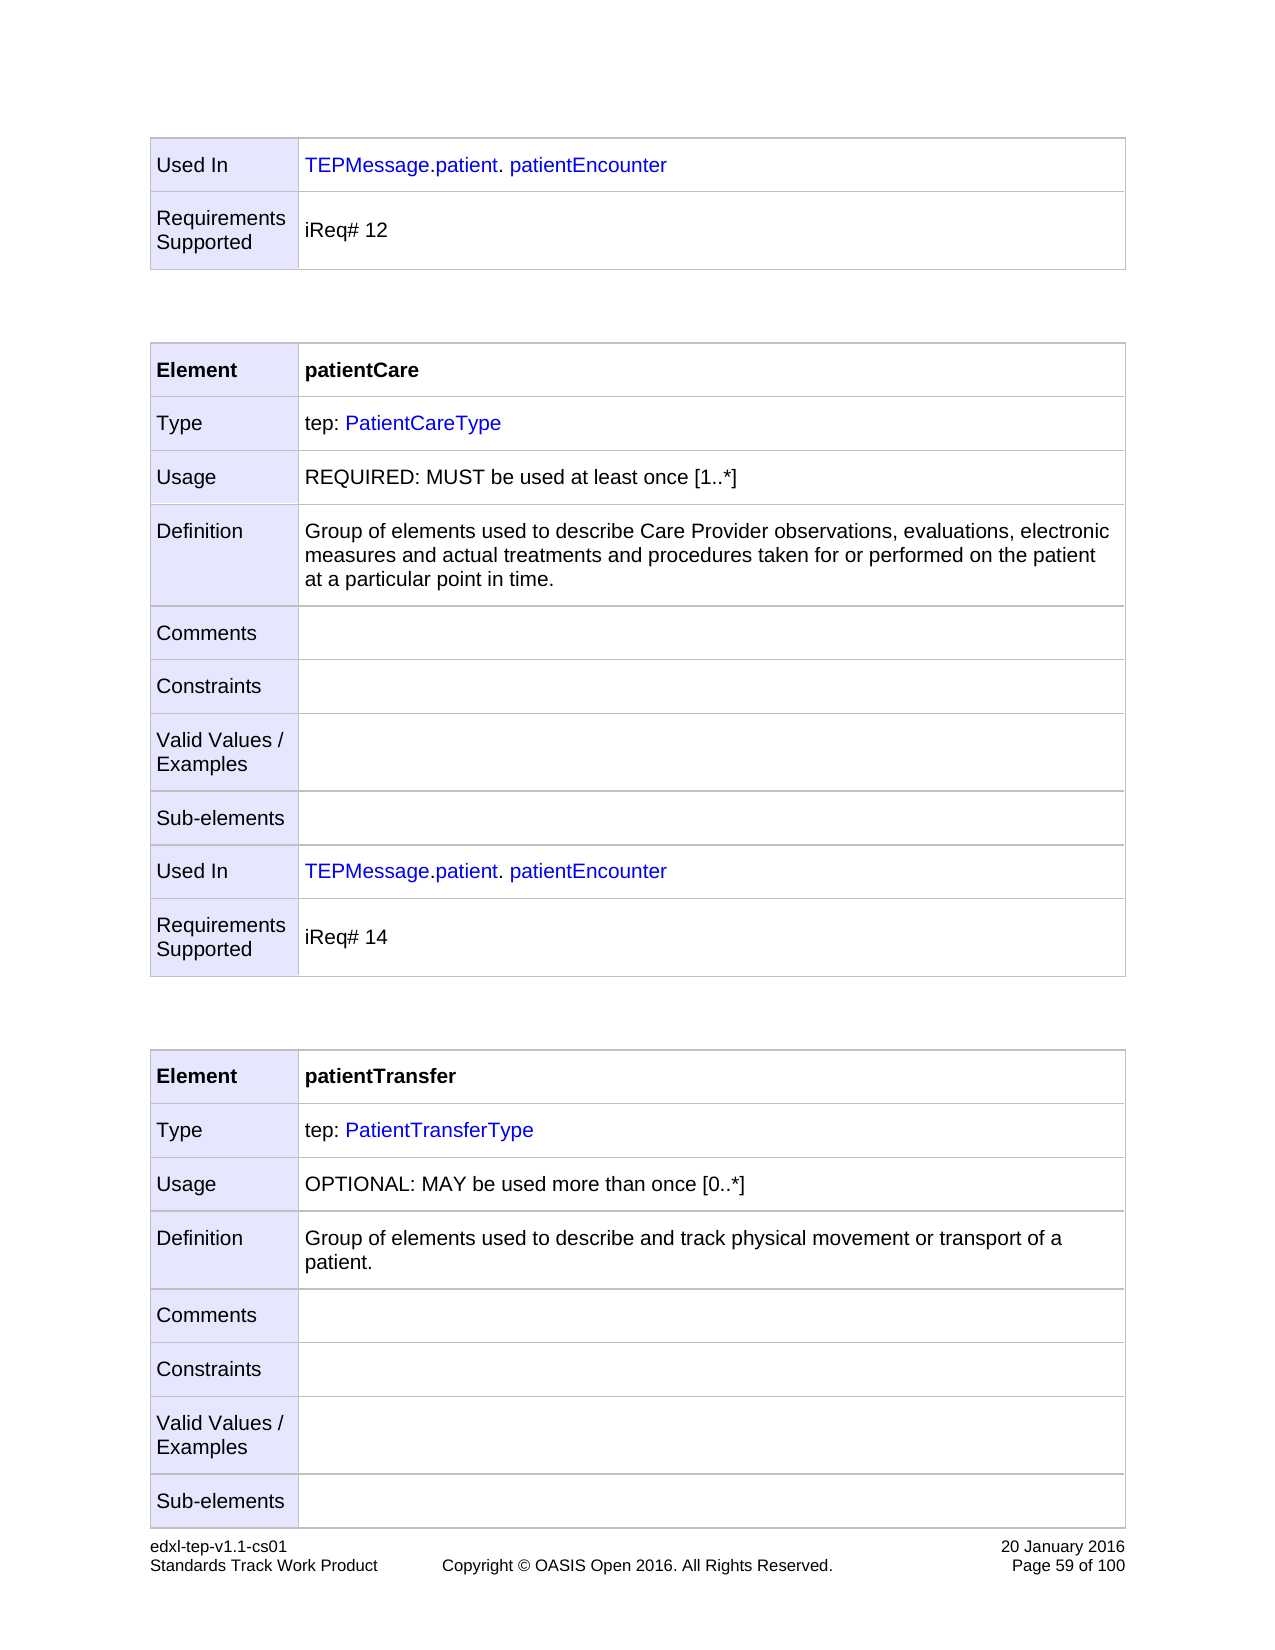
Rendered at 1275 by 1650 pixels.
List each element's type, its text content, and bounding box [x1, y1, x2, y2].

table_cell Sub-elements [151, 792, 298, 844]
table_cell Requirements Supported [151, 192, 298, 269]
table_header patientCare [299, 344, 1125, 396]
table_cell Valid Values / Examples [151, 1397, 298, 1473]
table_cell [299, 1473, 1125, 1527]
table_header patientTransfer [299, 1051, 1125, 1103]
table_cell Definition [151, 1212, 298, 1288]
table_cell Usage [151, 451, 298, 503]
table_cell Valid Values / Examples [151, 714, 298, 790]
table_cell [299, 1396, 1125, 1473]
table_cell [299, 1342, 1125, 1396]
table_cell Type [151, 397, 298, 450]
table_cell [299, 1288, 1125, 1342]
table_cell Definition [151, 505, 298, 605]
table_cell [299, 605, 1125, 659]
table_cell [299, 713, 1125, 790]
table_cell Used In [151, 846, 298, 898]
table_cell Type [151, 1104, 298, 1157]
table_cell Comments [151, 1290, 298, 1342]
table_cell Constraints [151, 660, 298, 713]
table_cell Requirements Supported [151, 899, 298, 976]
table_cell iReq# 12 [298, 191, 1125, 269]
table_cell Comments [151, 607, 298, 659]
table_cell [299, 659, 1125, 713]
table_cell [299, 790, 1125, 844]
table_cell tep: PatientCareType [299, 396, 1125, 450]
table_cell OPTIONAL: MAY be used more than once [0..*] [299, 1157, 1125, 1210]
table_cell iReq# 14 [298, 898, 1125, 976]
table_cell Constraints [151, 1343, 298, 1396]
table_cell Used In [151, 139, 298, 191]
table_cell TEPMessage.patient. patientEncounter [299, 139, 1125, 191]
table_cell REQUIRED: MUST be used at least once [1..*] [299, 450, 1125, 503]
table_cell Group of elements used to describe Care Provider observations, evaluations, electronic measures and actual treatments and procedures taken for or performed on the patient at a particular point in time. [299, 504, 1125, 605]
table_header Element [151, 1051, 298, 1103]
table_cell Usage [151, 1158, 298, 1210]
table_cell TEPMessage.patient. patientEncounter [299, 844, 1125, 898]
table_cell tep: PatientTransferType [299, 1103, 1125, 1157]
table_cell Group of elements used to describe and track physical movement or transport of a patient. [299, 1210, 1125, 1288]
table_cell Sub-elements [151, 1475, 298, 1527]
table_header Element [151, 344, 298, 396]
